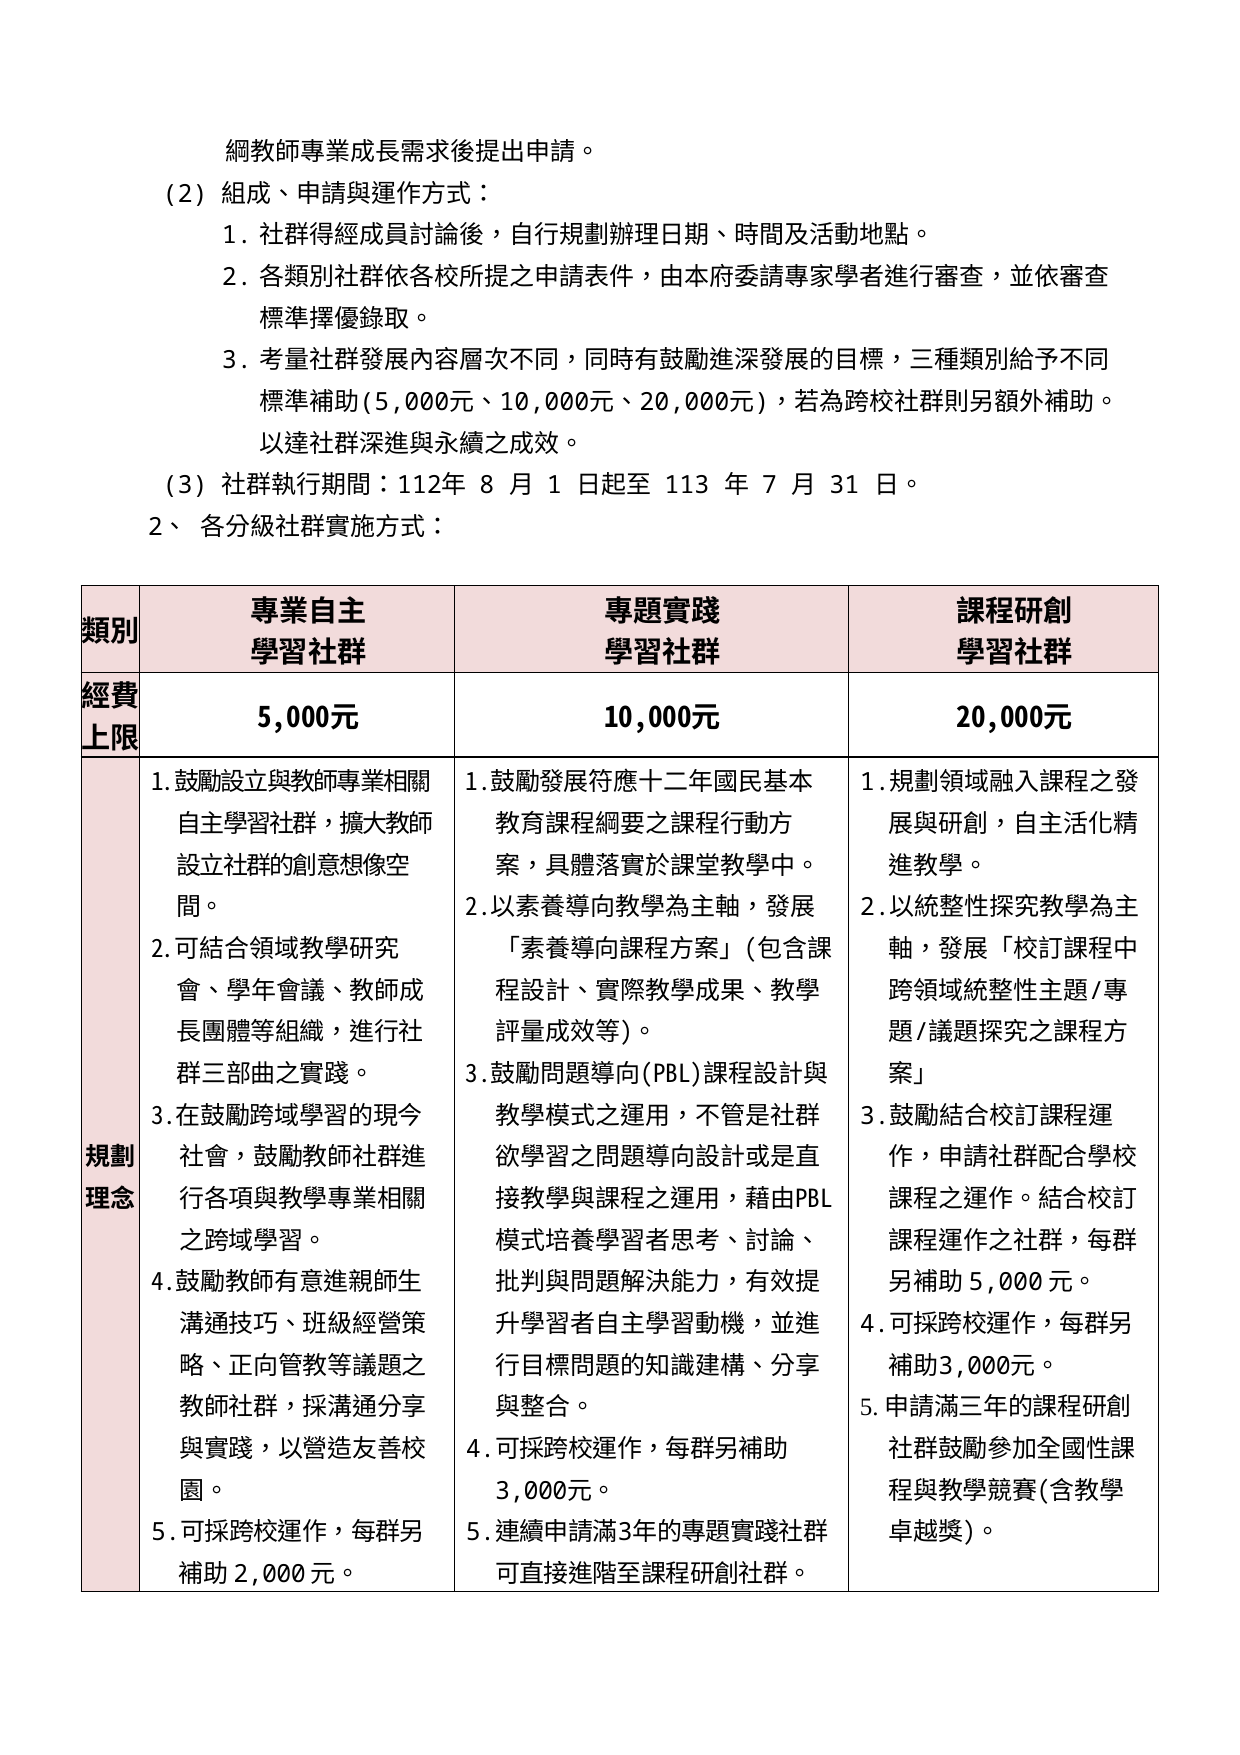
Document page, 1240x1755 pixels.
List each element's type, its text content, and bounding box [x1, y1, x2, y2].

table_header 專題實踐 學習社群 [455, 586, 848, 672]
table_cell 1.鼓勵發展符應十二年國民基本教育課程綱要之課程行動方案，具體落實於課堂教學中。 2.以素養導向教學為主軸，發展「素養導向課程方案」(包含課程設計、實際教學成果、教學評量成效等)。 3.鼓勵問題導向(PBL)課程設計與教學模式之運用，不管是社群欲學習之問題導向設計或是直接教學與課程之運用，藉由PBL模式培養學習者思考、討論、批判與問題解決能力，有效提升學習者自主學習動機，並進行目標問題的知識建構、分享與整合。 4.可採跨校運作，每群另補助3,000元。 5.連續申請滿3年的專題實踐社群可直接進階至課程研創社群。 [455, 758, 848, 1591]
table_cell 20,000元 [849, 673, 1158, 756]
list 組成、申請與運作方式： [162, 169, 1121, 210]
table_cell 1.鼓勵設立與教師專業相關自主學習社群，擴大教師設立社群的創意想像空間。 2.可結合領域教學研究會、學年會議、教師成長團體等組織，進行社群三部曲之實踐。 3.在鼓勵跨域學習的現今社會，鼓勵教師社群進行各項與教學專業相關之跨域學習。 4.鼓勵教師有意進親師生溝通技巧、班級經營策略、正向管教等議題之教師社群，採溝通分享與實踐，以營造友善校園。 5.可採跨校運作，每群另補助2,000元。 [140, 758, 454, 1591]
list 考量社群發展內容層次不同，同時有鼓勵進深發展的目標，三種類別給予不同標準補助(5,000元、10,000元、20,000元)，若為跨校社群則另額外補助。以達社群深進與永續之成效。 [222, 335, 1121, 460]
table_cell 經費上限 [82, 673, 139, 756]
list 社群執行期間：112年 8 月 1 日起至 113 年 7 月 31 日。 [162, 460, 1121, 502]
table_header 課程研創 學習社群 [849, 586, 1158, 672]
list 綱教師專業成長需求後提出申請。 [162, 127, 1121, 169]
list 社群得經成員討論後，自行規劃辦理日期、時間及活動地點。 [222, 210, 1121, 252]
table_cell 1.規劃領域融入課程之發展與研創，自主活化精進教學。 2.以統整性探究教學為主軸，發展「校訂課程中跨領域統整性主題/專題/議題探究之課程方案」 3.鼓勵結合校訂課程運作，申請社群配合學校課程之運作。結合校訂課程運作之社群，每群另補助5,000元。 4.可採跨校運作，每群另補助3,000元。 5. 申請滿三年的課程研創社群鼓勵參加全國性課程與教學競賽(含教學卓越獎)。 [849, 758, 1158, 1591]
table_cell 5,000元 [140, 673, 454, 756]
table_cell 10,000元 [455, 673, 848, 756]
table_header 專業自主 學習社群 [140, 586, 454, 672]
table_header 類別 [82, 586, 139, 672]
list 各類別社群依各校所提之申請表件，由本府委請專家學者進行審查，並依審查標準擇優錄取。 [222, 252, 1121, 335]
table_cell 規劃理念 [82, 758, 139, 1591]
list 各分級社群實施方式： [148, 502, 1121, 544]
